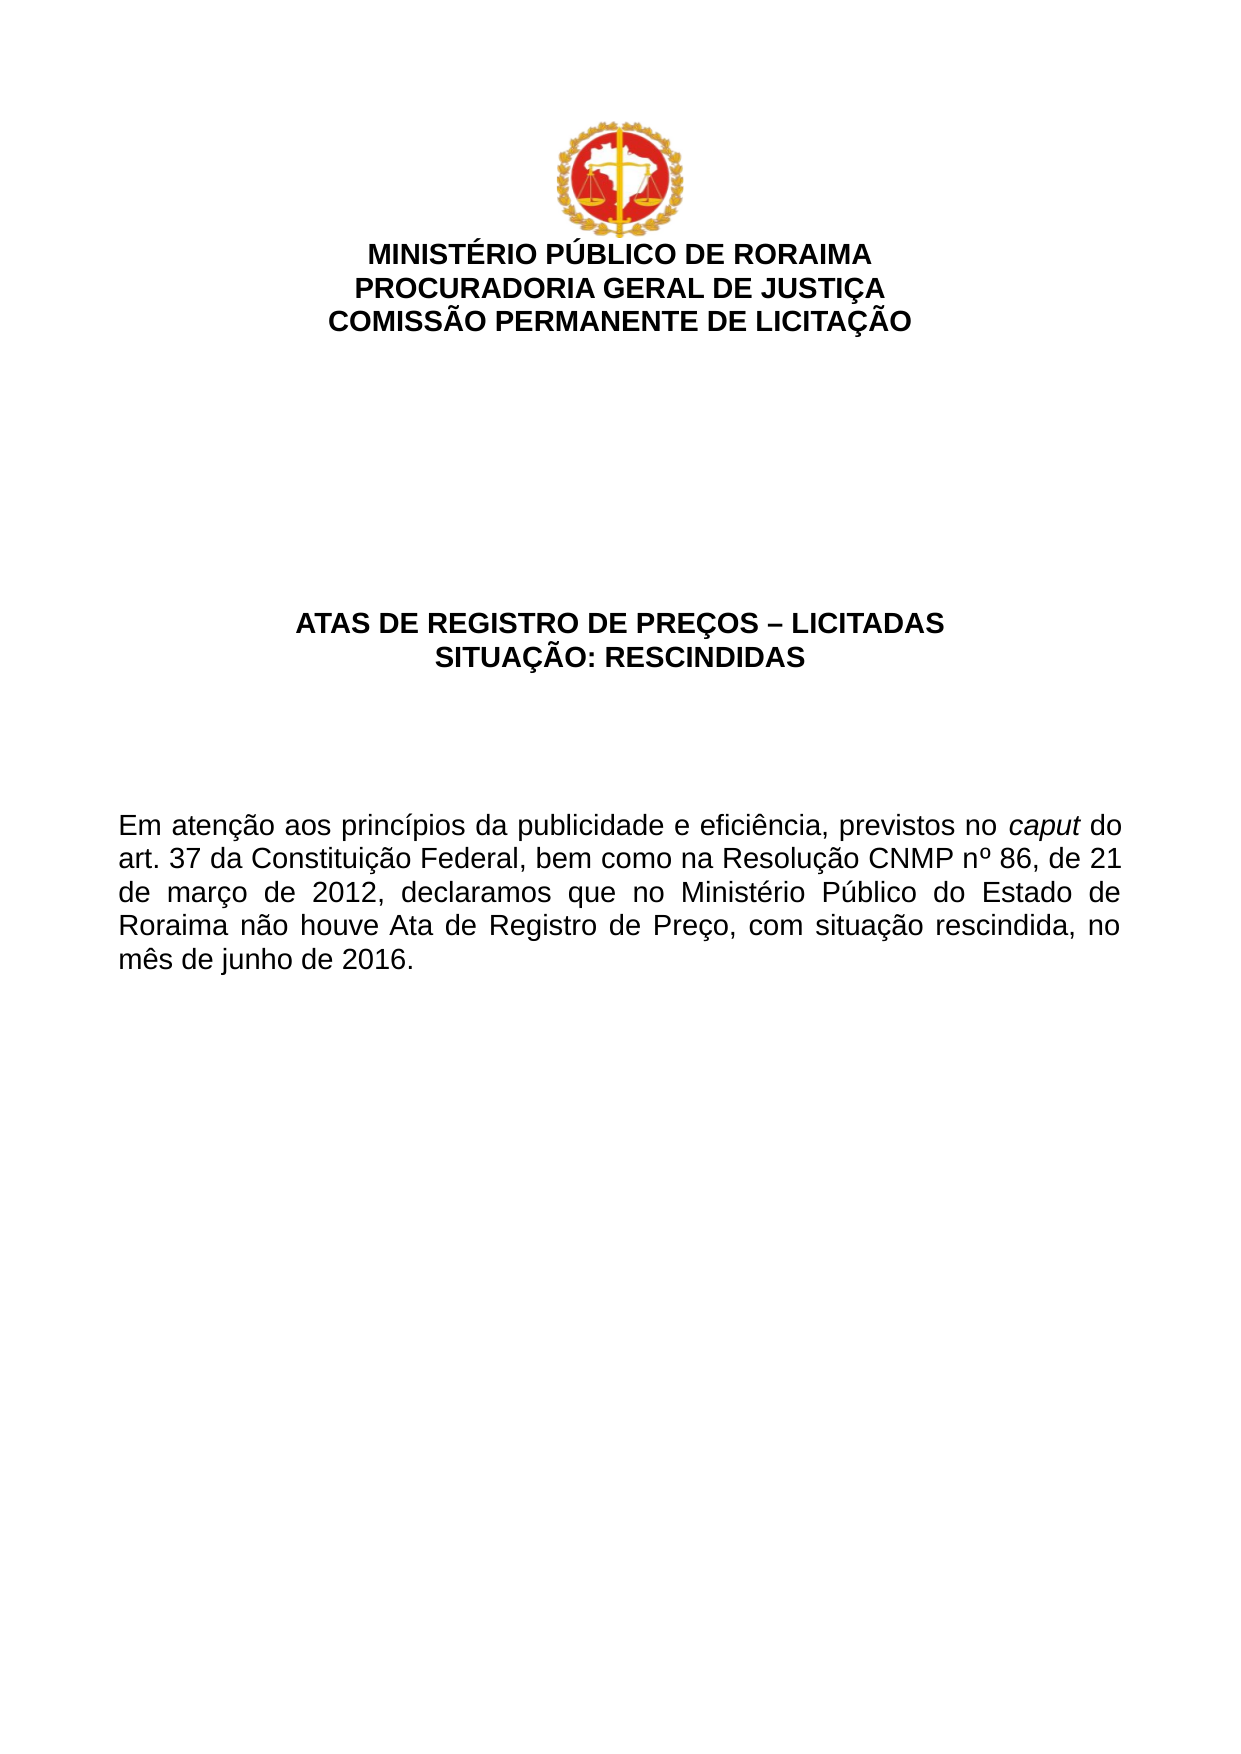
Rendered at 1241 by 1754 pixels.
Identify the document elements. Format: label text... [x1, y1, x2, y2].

picture [556, 121, 684, 238]
text Em atenção aos princípios da publicidade e eficiência, previstos no caput do art. 37 da Constituição Federal, bem como na Resolução CNMP nº 86, de 21 de março de 2012, declaramos que no Ministério Público do Estado de Roraima não houve Ata de Registro de Preço, com situação rescindida, no mês de junho de 2016. [118, 807, 1122, 975]
text SITUAÇÃO: RESCINDIDAS [118, 640, 1122, 673]
text ATAS DE REGISTRO DE PREÇOS – LICITADAS [118, 606, 1122, 640]
text COMISSÃO PERMANENTE DE LICITAÇÃO [118, 304, 1122, 338]
text PROCURADORIA GERAL DE JUSTIÇA [118, 271, 1122, 304]
text MINISTÉRIO PÚBLICO DE RORAIMA [118, 118, 1122, 271]
